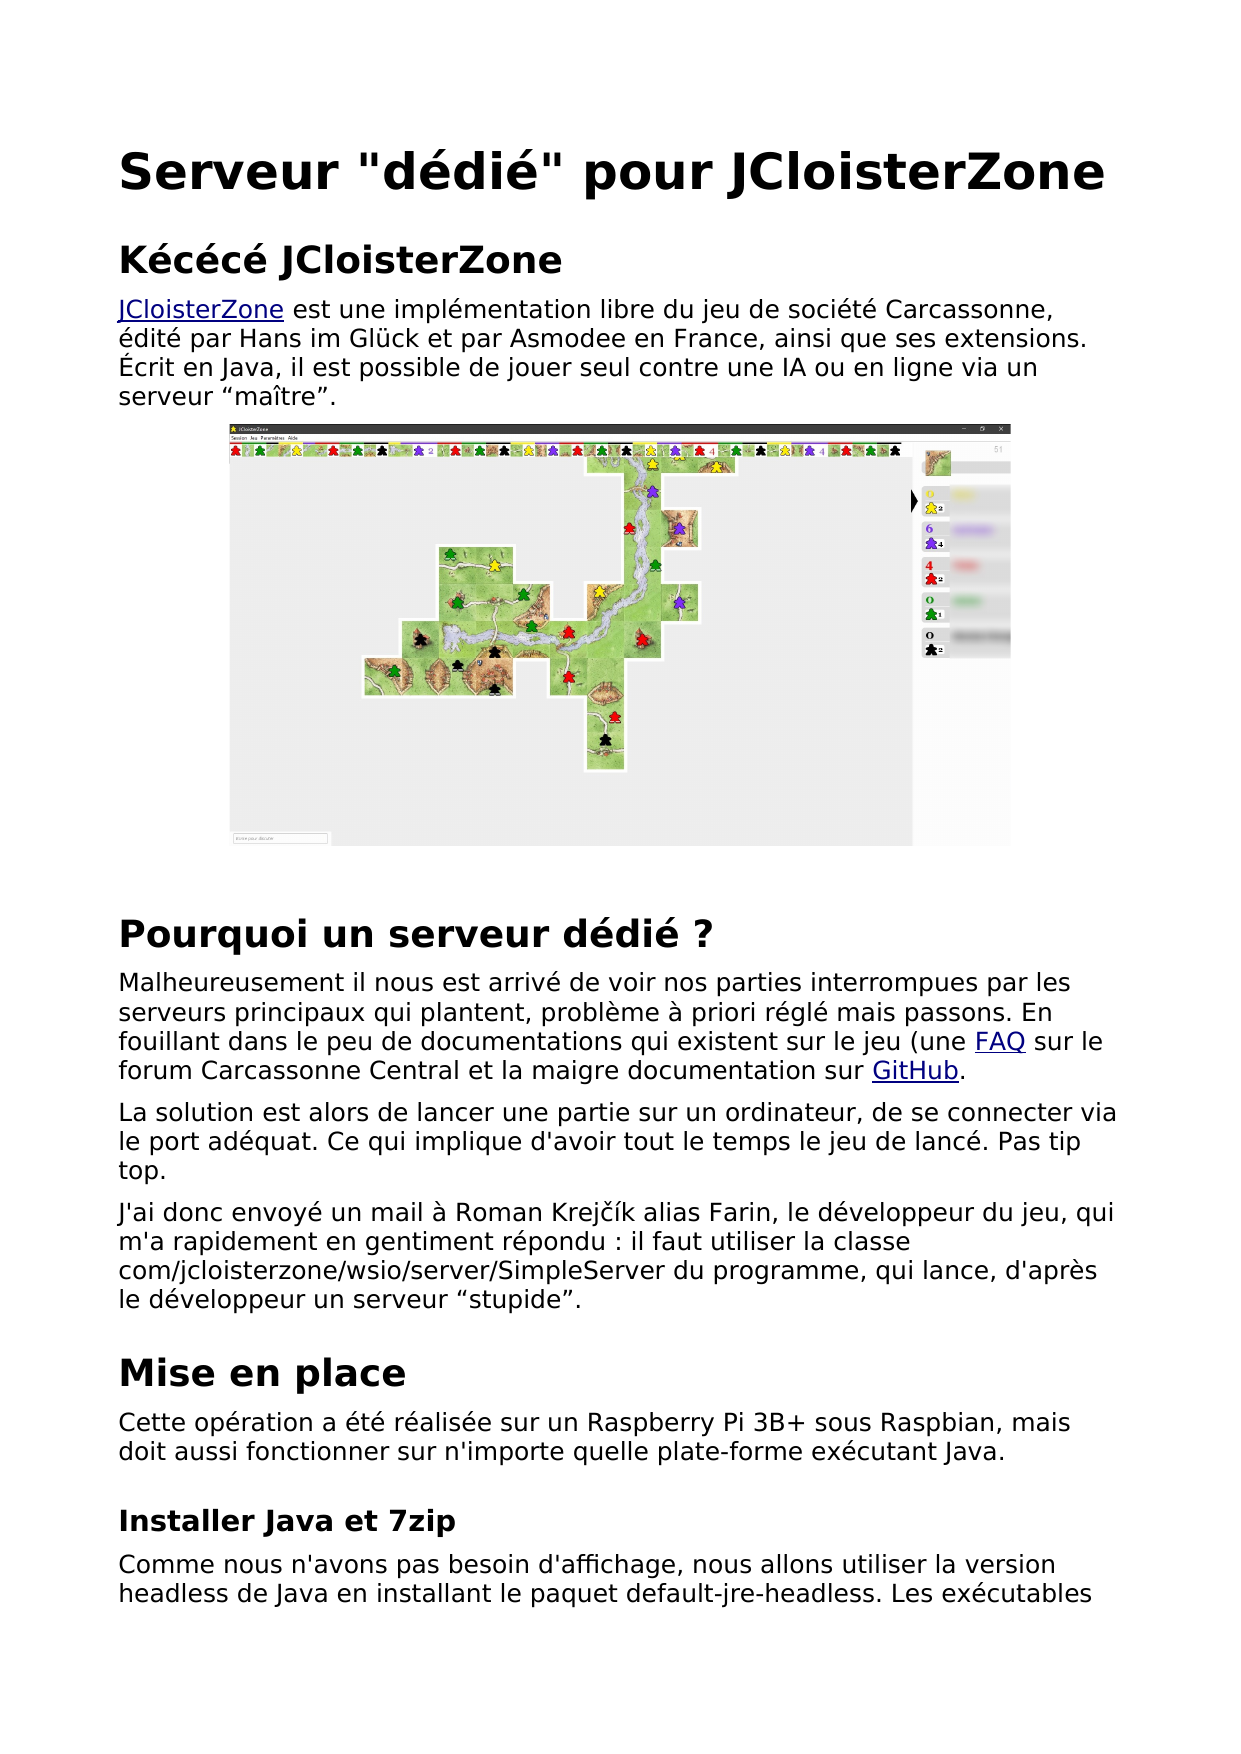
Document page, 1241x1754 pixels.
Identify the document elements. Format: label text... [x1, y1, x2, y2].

text Malheureusement il nous est arrivé de voir nos parties interrompues par les serveurs principaux qui plantent, problème à priori réglé mais passons. En fouillant dans le peu de documentations qui existent sur le jeu (une FAQ sur le forum Carcassonne Central et la maigre documentation sur GitHub. [118, 969, 1122, 1085]
subtitle Installer Java et 7zip [118, 1504, 1122, 1538]
subtitle Pourquoi un serveur dédié ? [118, 912, 1122, 956]
subtitle Serveur "dédié" pour JCloisterZone [118, 143, 1122, 201]
picture [229, 424, 1011, 846]
subtitle Mise en place [118, 1352, 1122, 1396]
text Cette opération a été réalisée sur un Raspberry Pi 3B+ sous Raspbian, mais doit aussi fonctionner sur n'importe quelle plate-forme exécutant Java. [118, 1408, 1122, 1466]
text Comme nous n'avons pas besoin d'affichage, nous allons utiliser la version headless de Java en installant le paquet default-jre-headless. Les exécutables [118, 1550, 1122, 1609]
text JCloisterZone est une implémentation libre du jeu de société Carcassonne, édité par Hans im Glück et par Asmodee en France, ainsi que ses extensions. Écrit en Java, il est possible de jouer seul contre une IA ou en ligne via un serveur “maître”. [118, 295, 1122, 412]
text J'ai donc envoyé un mail à Roman Krejčík alias Farin, le développeur du jeu, qui m'a rapidement en gentiment répondu : il faut utiliser la classe com/jcloisterzone/wsio/server/SimpleServer du programme, qui lance, d'après le développeur un serveur “stupide”. [118, 1198, 1122, 1314]
text La solution est alors de lancer une partie sur un ordinateur, de se connecter via le port adéquat. Ce qui implique d'avoir tout le temps le jeu de lancé. Pas tip top. [118, 1098, 1122, 1185]
subtitle Kécécé JCloisterZone [118, 239, 1122, 282]
